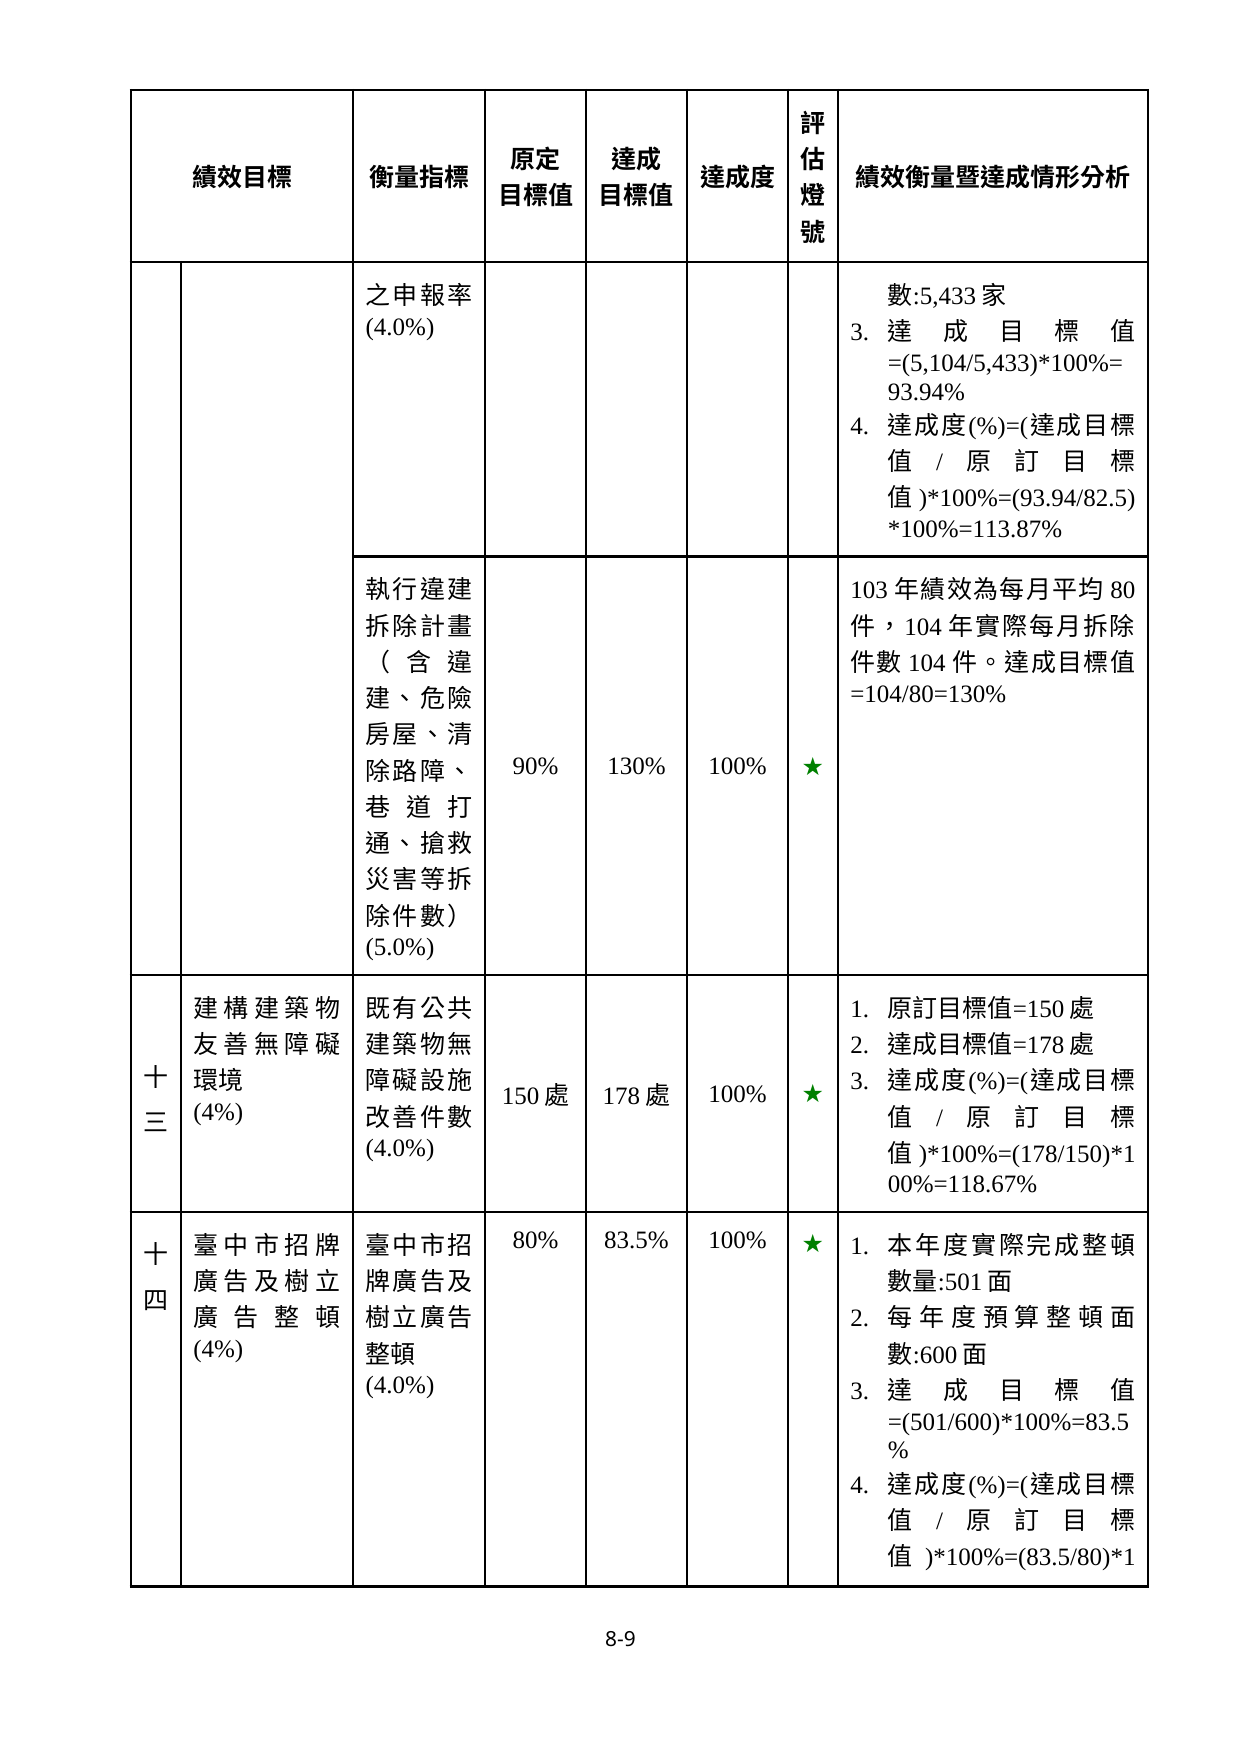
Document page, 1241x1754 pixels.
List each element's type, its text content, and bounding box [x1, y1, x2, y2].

table_cell 原訂目標值=150處 達成目標值=178處 達成度(%)=(達成目標值/原訂目標值)*100%=(178/150)*100%=118.67% [839, 976, 1147, 1211]
table_cell 90% [486, 558, 585, 974]
table_cell 十四 [132, 1213, 180, 1585]
table_cell [486, 263, 585, 555]
table_cell 100% [688, 558, 787, 974]
table_cell [132, 263, 180, 974]
table_cell 臺中市招牌廣告及樹立廣告整頓 (4.0%) [354, 1213, 484, 1585]
table_cell ★ [789, 1213, 837, 1585]
table_cell 建構建築物友善無障礙環境 (4%) [182, 976, 352, 1211]
table_cell [182, 263, 352, 974]
table_cell 150處 [486, 976, 585, 1211]
table_header 原定 目標值 [486, 91, 585, 261]
table_cell 之申報率(4.0%) [354, 263, 484, 555]
table_cell 100% [688, 976, 787, 1211]
table_cell 既有公共建築物無障礙設施改善件數(4.0%) [354, 976, 484, 1211]
table_header 績效衡量暨達成情形分析 [839, 91, 1147, 261]
table_cell ★ [789, 558, 837, 974]
table_cell [688, 263, 787, 555]
table_cell 100% [688, 1213, 787, 1585]
table_header 評估燈號 [789, 91, 837, 261]
table_cell 十三 [132, 976, 180, 1211]
table_header 達成度 [688, 91, 787, 261]
table_cell 本年度實際完成申報家數:5,104家(應申報(5433)-未申報件數(272)-申報不合格(57) 本年度應申報家數:5,433家 達成目標值=(5,104/5,433)*100%=93.94% 達成度(%)=(達成目標值/原訂目標值)*100%=(93.94/82.5)*100%=113.87% [839, 263, 1147, 555]
table_cell 本年度實際完成整頓數量:501面 每年度預算整頓面數:600面 達成目標值=(501/600)*100%=83.5% 達成度(%)=(達成目標值/原訂目標值)*100%=(83.5/80)*1 [839, 1213, 1147, 1585]
table_cell 83.5% [587, 1213, 686, 1585]
table_header 衡量指標 [354, 91, 484, 261]
table_cell 80% [486, 1213, 585, 1585]
table_cell 臺中市招牌廣告及樹立廣告整頓 (4%) [182, 1213, 352, 1585]
table_cell [587, 263, 686, 555]
table_header 達成 目標值 [587, 91, 686, 261]
table_cell ★ [789, 976, 837, 1211]
table_cell 執行違建拆除計畫（含違建、危險房屋、清除路障、巷道打通、搶救災害等拆除件數）(5.0%) [354, 558, 484, 974]
table_header 績效目標 [132, 91, 352, 261]
table_cell [789, 263, 837, 555]
table_cell 178處 [587, 976, 686, 1211]
table_cell 103年績效為每月平均80件，104年實際每月拆除件數104件。達成目標值=104/80=130% [839, 558, 1147, 974]
table_cell 130% [587, 558, 686, 974]
